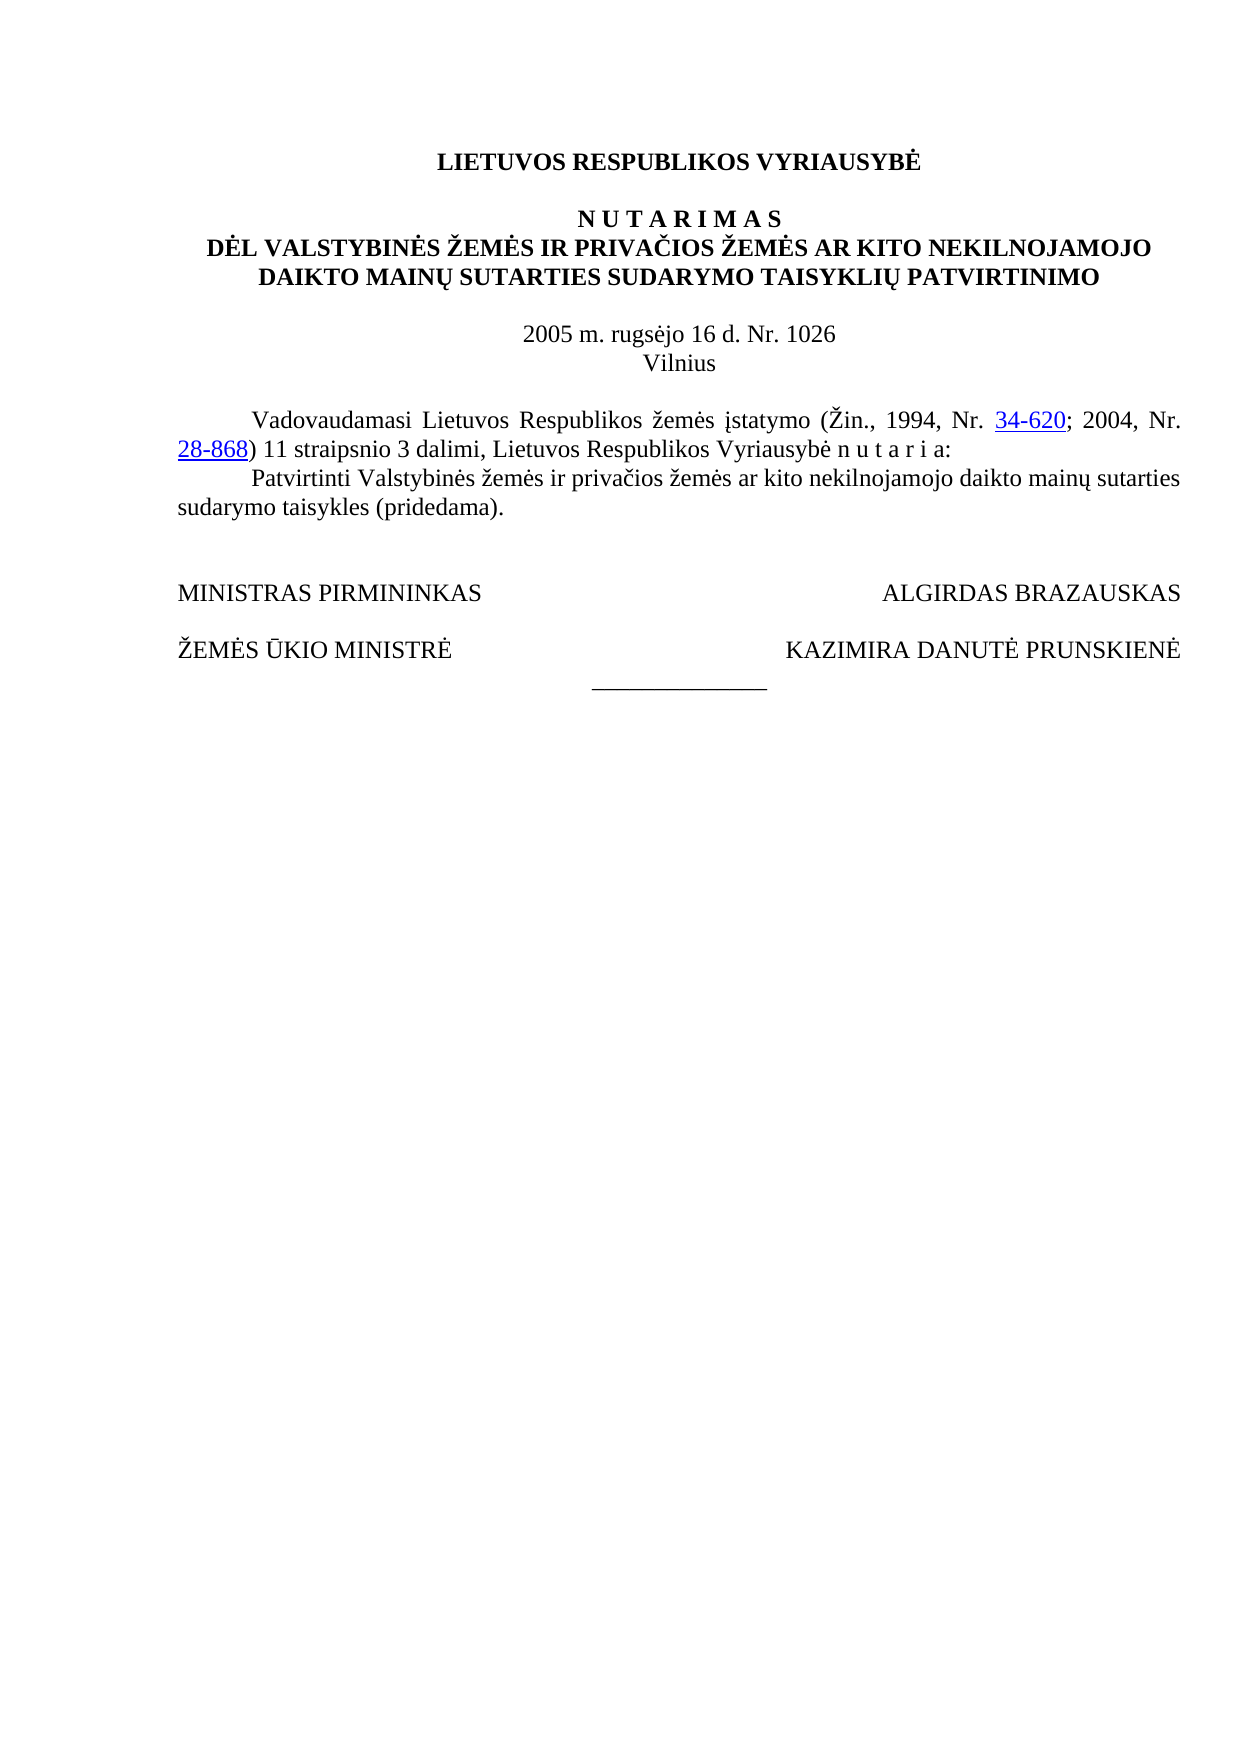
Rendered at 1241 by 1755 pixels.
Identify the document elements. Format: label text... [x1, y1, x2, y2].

text DĖL VALSTYBINĖS ŽEMĖS IR PRIVAČIOS ŽEMĖS AR KITO NEKILNOJAMOJO DAIKTO MAINŲ SUTARTIES SUDARYMO TAISYKLIŲ PATVIRTINIMO [177, 233, 1181, 291]
text 2005 m. rugsėjo 16 d. Nr. 1026 [177, 319, 1181, 348]
text MINISTRAS PIRMININKAS ALGIRDAS BRAZAUSKAS [177, 578, 1181, 607]
text Vadovaudamasi Lietuvos Respublikos žemės įstatymo (Žin., 1994, Nr. 34-620; 2004, Nr. 28-868) 11 straipsnio 3 dalimi, Lietuvos Respublikos Vyriausybė nutaria: [177, 406, 1181, 463]
text N U T A R I M A S [177, 204, 1181, 233]
text LIETUVOS RESPUBLIKOS VYRIAUSYBĖ [177, 147, 1181, 176]
text Patvirtinti Valstybinės žemės ir privačios žemės ar kito nekilnojamojo daikto mainų sutarties sudarymo taisykles (pridedama). [177, 463, 1181, 521]
text Vilnius [177, 348, 1181, 377]
text ŽEMĖS ŪKIO MINISTRĖ KAZIMIRA DANUTĖ PRUNSKIENĖ [177, 636, 1181, 664]
text ______________ [177, 664, 1181, 693]
